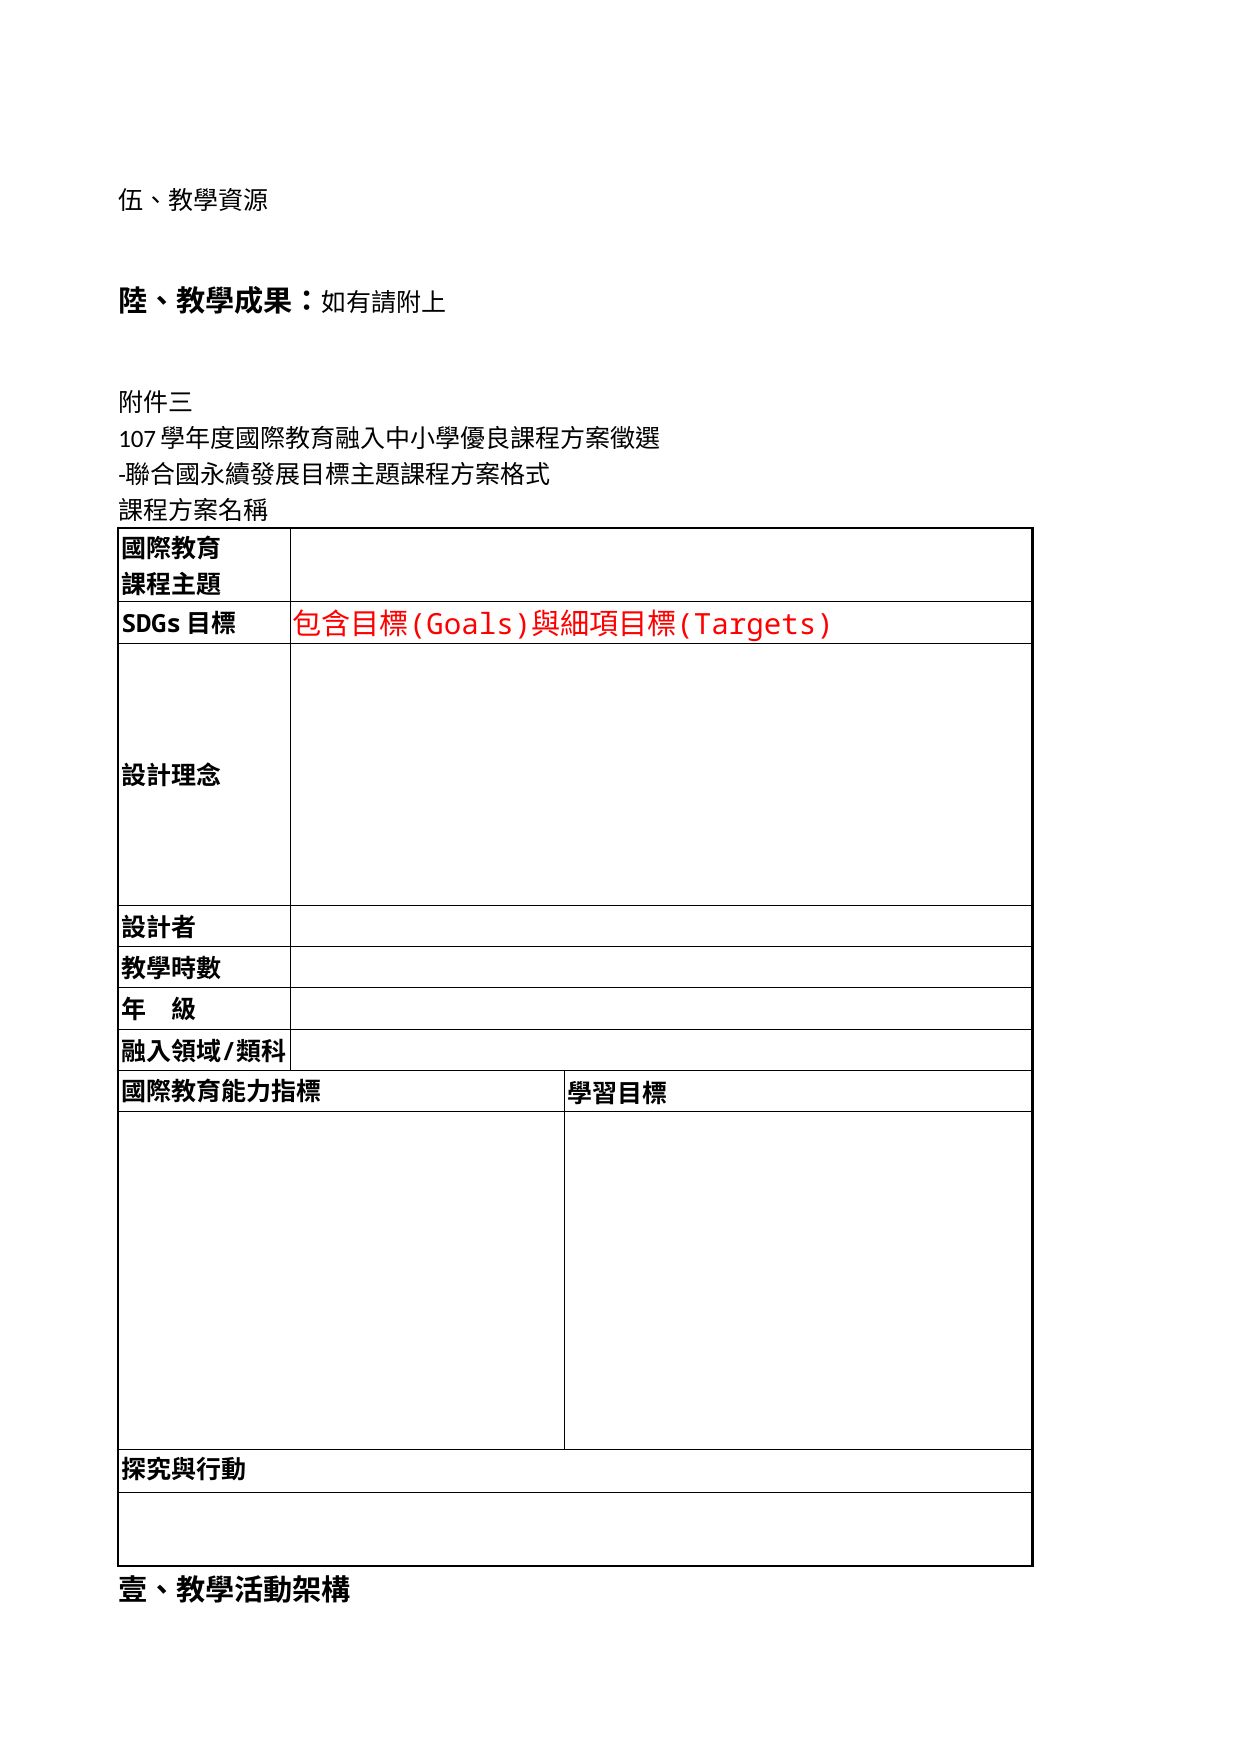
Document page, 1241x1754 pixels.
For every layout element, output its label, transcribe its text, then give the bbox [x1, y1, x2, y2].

table_cell [565, 1112, 1031, 1449]
table_cell 設計理念 [119, 644, 290, 904]
table_cell [291, 1030, 1031, 1070]
table_cell [291, 906, 1031, 946]
table_cell SDGs目標 [119, 602, 290, 643]
table_cell 包含目標(Goals)與細項目標(Targets) [291, 602, 1031, 643]
table_cell 國際教育能力指標 [119, 1071, 564, 1111]
text 107學年度國際教育融入中小學優良課程方案徵選 [118, 418, 1122, 454]
table_cell 探究與行動 [119, 1450, 1031, 1492]
text 課程方案名稱 [118, 491, 1122, 527]
table_cell 年 級 [119, 988, 290, 1028]
text -聯合國永續發展目標主題課程方案格式 [118, 454, 1122, 491]
text 伍、教學資源 [118, 180, 1122, 216]
table_cell [291, 988, 1031, 1028]
table_cell 教學時數 [119, 947, 290, 987]
table_cell 學習目標 [565, 1071, 1031, 1111]
table_cell [119, 1493, 1031, 1565]
table_header [291, 529, 1031, 601]
text 壹、教學活動架構 [118, 1567, 1122, 1609]
text 陸、教學成果：如有請附上 [118, 278, 1122, 320]
table_cell [291, 947, 1031, 987]
table_cell 融入領域/類科 [119, 1030, 290, 1070]
table_cell 設計者 [119, 906, 290, 946]
table_cell [119, 1112, 564, 1449]
text 附件三 [118, 382, 1122, 418]
table_header 國際教育 課程主題 [119, 529, 290, 601]
table_cell [291, 644, 1031, 904]
